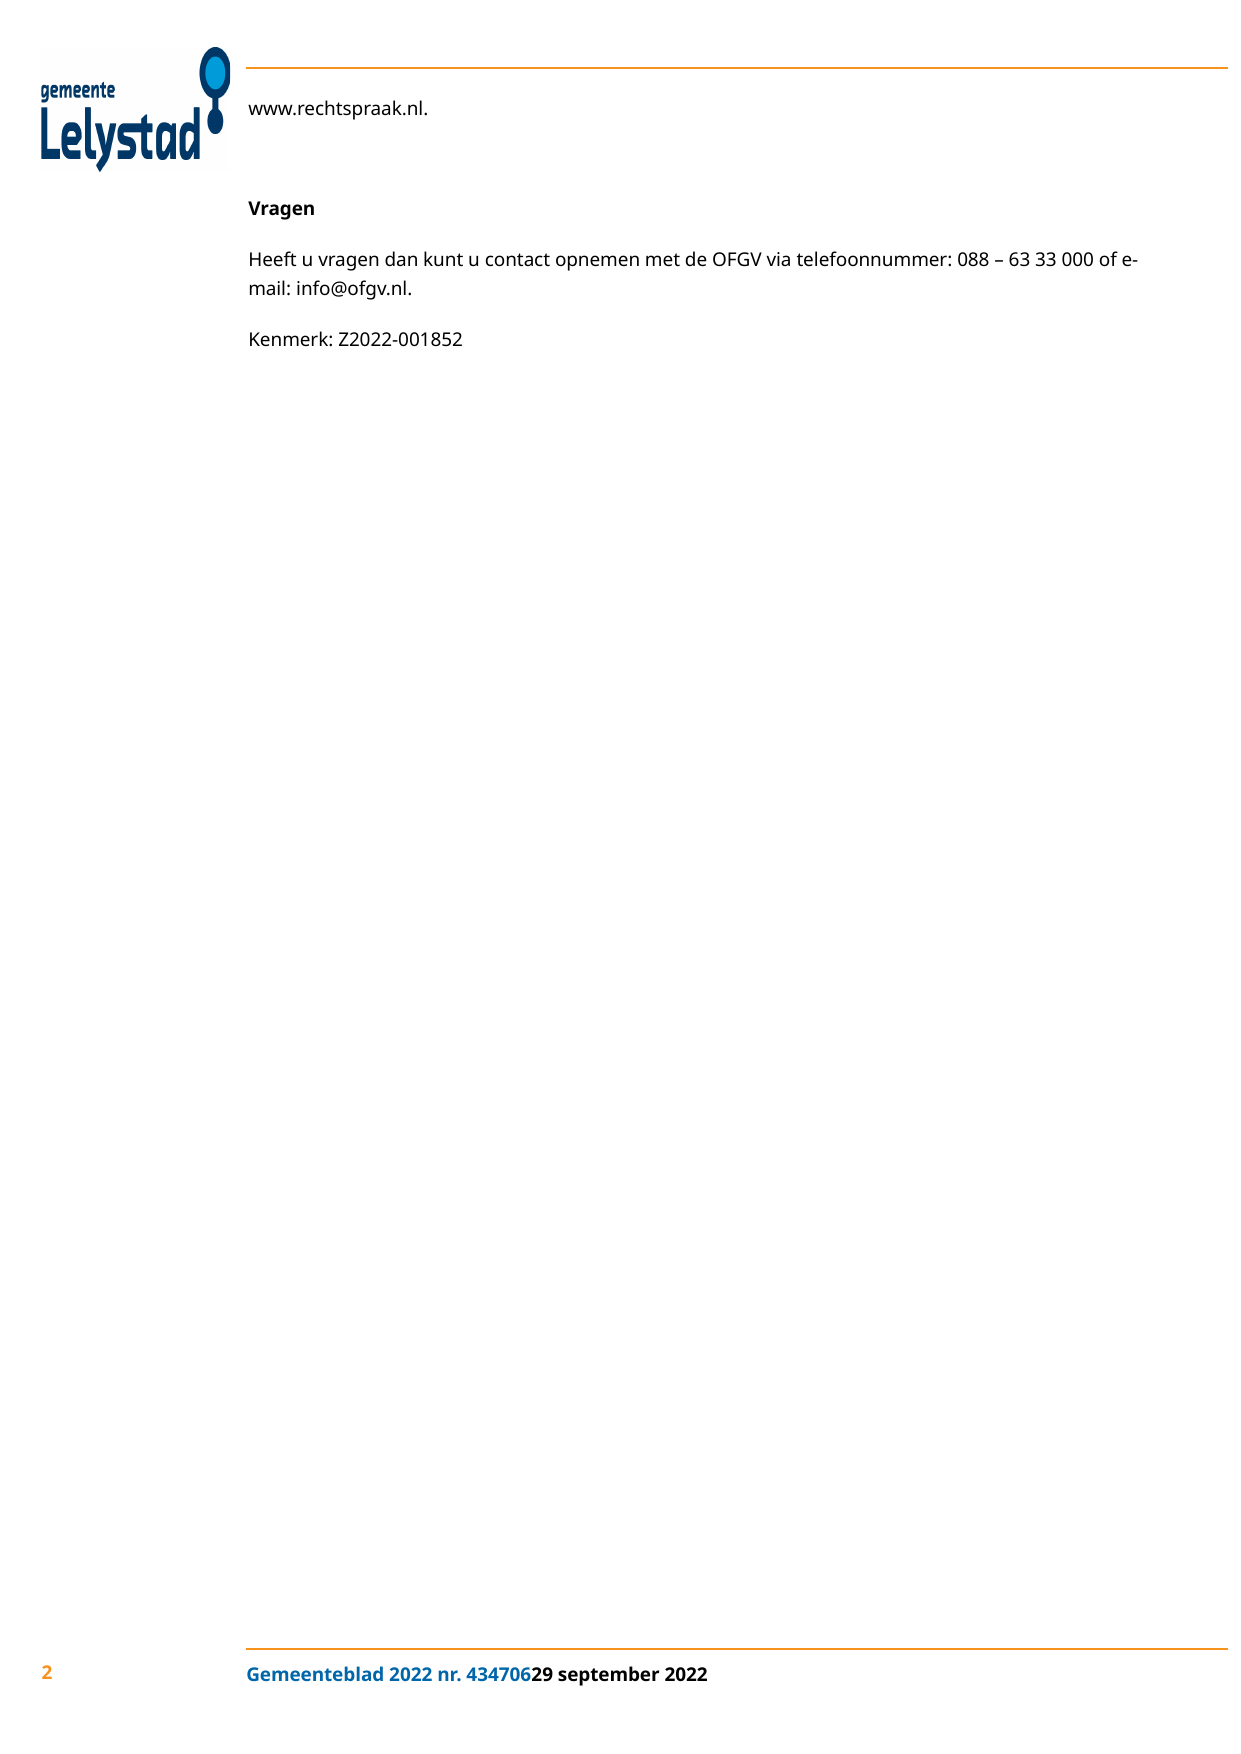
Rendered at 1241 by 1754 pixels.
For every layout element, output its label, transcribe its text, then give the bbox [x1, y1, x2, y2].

text Vragen [248, 196, 1152, 221]
text Heeft u vragen dan kunt u contact opnemen met de OFGV via telefoonnummer: 088 – 63 33 000 of e-mail: info@ofgv.nl. [248, 246, 1152, 301]
text Kenmerk: Z2022-001852 [248, 326, 1152, 352]
text www.rechtspraak.nl. [248, 95, 1152, 121]
picture [41, 47, 231, 172]
